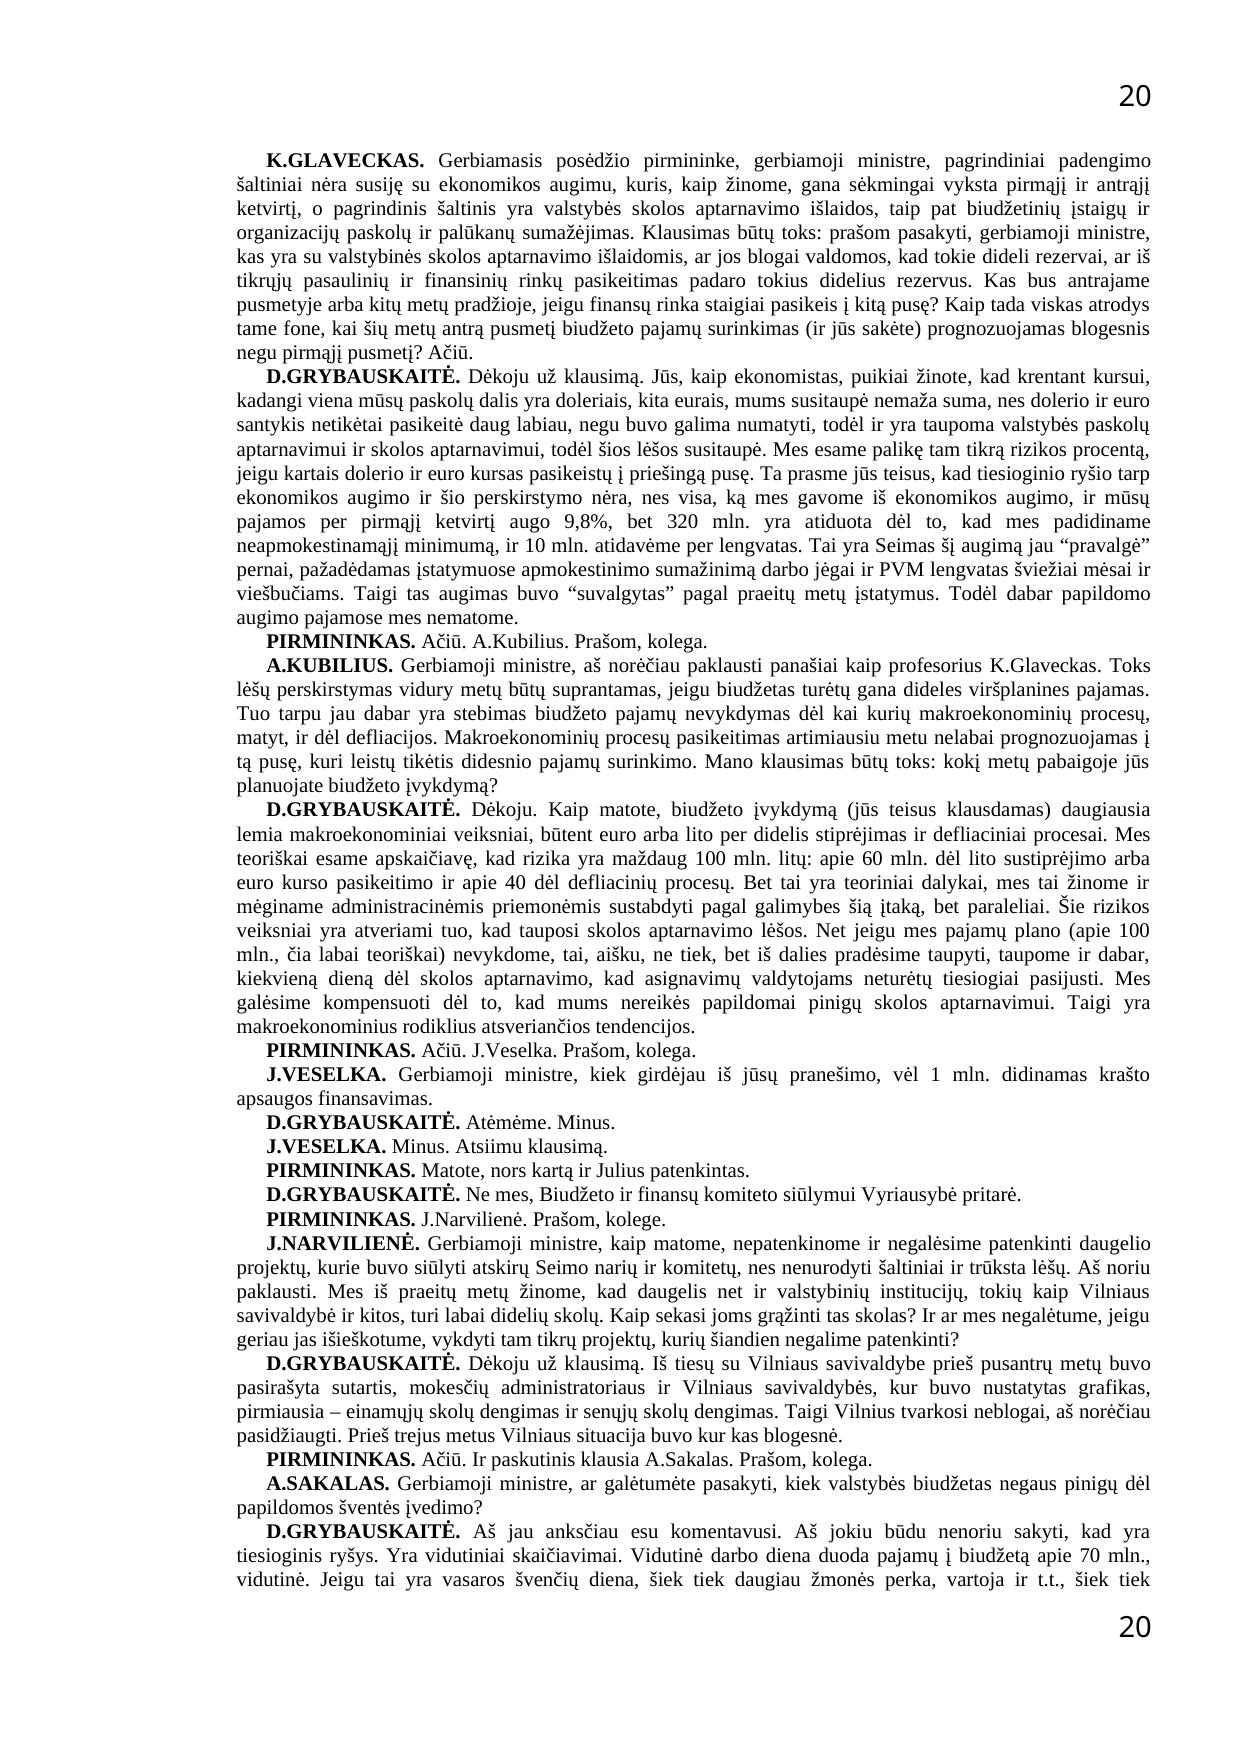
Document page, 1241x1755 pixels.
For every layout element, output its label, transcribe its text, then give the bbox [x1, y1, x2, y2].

text D.GRYBAUSKAITĖ. Ne mes, Biudžeto ir finansų komiteto siūlymui Vyriausybė pritarė. [236, 1182, 1152, 1206]
text PIRMININKAS. J.Narvilienė. Prašom, kolege. [236, 1206, 1152, 1231]
text J.NARVILIENĖ. Gerbiamoji ministre, kaip matome, nepatenkinome ir negalėsime patenkinti daugelio projektų, kurie buvo siūlyti atskirų Seimo narių ir komitetų, nes nenurodyti šaltiniai ir trūksta lėšų. Aš noriu paklausti. Mes iš praeitų metų žinome, kad daugelis net ir valstybinių institucijų, tokių kaip Vilniaus savivaldybė ir kitos, turi labai didelių skolų. Kaip sekasi joms grąžinti tas skolas? Ir ar mes negalėtume, jeigu geriau jas išieškotume, vykdyti tam tikrų projektų, kurių šiandien negalime patenkinti? [236, 1231, 1152, 1351]
text D.GRYBAUSKAITĖ. Dėkoju. Kaip matote, biudžeto įvykdymą (jūs teisus klausdamas) daugiausia lemia makroekonominiai veiksniai, būtent euro arba lito per didelis stiprėjimas ir defliaciniai procesai. Mes teoriškai esame apskaičiavę, kad rizika yra maždaug 100 mln. litų: apie 60 mln. dėl lito sustiprėjimo arba euro kurso pasikeitimo ir apie 40 dėl defliacinių procesų. Bet tai yra teoriniai dalykai, mes tai žinome ir mėginame administracinėmis priemonėmis sustabdyti pagal galimybes šią įtaką, bet paraleliai. Šie rizikos veiksniai yra atveriami tuo, kad tauposi skolos aptarnavimo lėšos. Net jeigu mes pajamų plano (apie 100 mln., čia labai teoriškai) nevykdome, tai, aišku, ne tiek, bet iš dalies pradėsime taupyti, taupome ir dabar, kiekvieną dieną dėl skolos aptarnavimo, kad asignavimų valdytojams neturėtų tiesiogiai pasijusti. Mes galėsime kompensuoti dėl to, kad mums nereikės papildomai pinigų skolos aptarnavimui. Taigi yra makroekonominius rodiklius atsveriančios tendencijos. [236, 797, 1152, 1038]
text PIRMININKAS. Ačiū. Ir paskutinis klausia A.Sakalas. Prašom, kolega. [236, 1447, 1152, 1471]
text A.SAKALAS. Gerbiamoji ministre, ar galėtumėte pasakyti, kiek valstybės biudžetas negaus pinigų dėl papildomos šventės įvedimo? [236, 1471, 1152, 1519]
text J.VESELKA. Minus. Atsiimu klausimą. [236, 1134, 1152, 1158]
text D.GRYBAUSKAITĖ. Aš jau anksčiau esu komentavusi. Aš jokiu būdu nenoriu sakyti, kad yra tiesioginis ryšys. Yra vidutiniai skaičiavimai. Vidutinė darbo diena duoda pajamų į biudžetą apie 70 mln., vidutinė. Jeigu tai yra vasaros švenčių diena, šiek tiek daugiau žmonės perka, vartoja ir t.t., šiek tiek [236, 1519, 1152, 1591]
text J.VESELKA. Gerbiamoji ministre, kiek girdėjau iš jūsų pranešimo, vėl 1 mln. didinamas krašto apsaugos finansavimas. [236, 1062, 1152, 1110]
text PIRMININKAS. Ačiū. J.Veselka. Prašom, kolega. [236, 1038, 1152, 1062]
text D.GRYBAUSKAITĖ. Atėmėme. Minus. [236, 1110, 1152, 1134]
text PIRMININKAS. Matote, nors kartą ir Julius patenkintas. [236, 1158, 1152, 1182]
text D.GRYBAUSKAITĖ. Dėkoju už klausimą. Jūs, kaip ekonomistas, puikiai žinote, kad krentant kursui, kadangi viena mūsų paskolų dalis yra doleriais, kita eurais, mums susitaupė nemaža suma, nes dolerio ir euro santykis netikėtai pasikeitė daug labiau, negu buvo galima numatyti, todėl ir yra taupoma valstybės paskolų aptarnavimui ir skolos aptarnavimui, todėl šios lėšos susitaupė. Mes esame palikę tam tikrą rizikos procentą, jeigu kartais dolerio ir euro kursas pasikeistų į priešingą pusę. Ta prasme jūs teisus, kad tiesioginio ryšio tarp ekonomikos augimo ir šio perskirstymo nėra, nes visa, ką mes gavome iš ekonomikos augimo, ir mūsų pajamos per pirmąjį ketvirtį augo 9,8%, bet 320 mln. yra atiduota dėl to, kad mes padidiname neapmokestinamąjį minimumą, ir 10 mln. atidavėme per lengvatas. Tai yra Seimas šį augimą jau “pravalgė” pernai, pažadėdamas įstatymuose apmokestinimo sumažinimą darbo jėgai ir PVM lengvatas šviežiai mėsai ir viešbučiams. Taigi tas augimas buvo “suvalgytas” pagal praeitų metų įstatymus. Todėl dabar papildomo augimo pajamose mes nematome. [236, 364, 1152, 629]
text PIRMININKAS. Ačiū. A.Kubilius. Prašom, kolega. [236, 629, 1152, 653]
text A.KUBILIUS. Gerbiamoji ministre, aš norėčiau paklausti panašiai kaip profesorius K.Glaveckas. Toks lėšų perskirstymas vidury metų būtų suprantamas, jeigu biudžetas turėtų gana dideles viršplanines pajamas. Tuo tarpu jau dabar yra stebimas biudžeto pajamų nevykdymas dėl kai kurių makroekonominių procesų, matyt, ir dėl defliacijos. Makroekonominių procesų pasikeitimas artimiausiu metu nelabai prognozuojamas į tą pusę, kuri leistų tikėtis didesnio pajamų surinkimo. Mano klausimas būtų toks: kokį metų pabaigoje jūs planuojate biudžeto įvykdymą? [236, 653, 1152, 797]
text K.GLAVECKAS. Gerbiamasis posėdžio pirmininke, gerbiamoji ministre, pagrindiniai padengimo šaltiniai nėra susiję su ekonomikos augimu, kuris, kaip žinome, gana sėkmingai vyksta pirmąjį ir antrąjį ketvirtį, o pagrindinis šaltinis yra valstybės skolos aptarnavimo išlaidos, taip pat biudžetinių įstaigų ir organizacijų paskolų ir palūkanų sumažėjimas. Klausimas būtų toks: prašom pasakyti, gerbiamoji ministre, kas yra su valstybinės skolos aptarnavimo išlaidomis, ar jos blogai valdomos, kad tokie dideli rezervai, ar iš tikrųjų pasaulinių ir finansinių rinkų pasikeitimas padaro tokius didelius rezervus. Kas bus antrajame pusmetyje arba kitų metų pradžioje, jeigu finansų rinka staigiai pasikeis į kitą pusę? Kaip tada viskas atrodys tame fone, kai šių metų antrą pusmetį biudžeto pajamų surinkimas (ir jūs sakėte) prognozuojamas blogesnis negu pirmąjį pusmetį? Ačiū. [236, 148, 1152, 364]
text D.GRYBAUSKAITĖ. Dėkoju už klausimą. Iš tiesų su Vilniaus savivaldybe prieš pusantrų metų buvo pasirašyta sutartis, mokesčių administratoriaus ir Vilniaus savivaldybės, kur buvo nustatytas grafikas, pirmiausia – einamųjų skolų dengimas ir senųjų skolų dengimas. Taigi Vilnius tvarkosi neblogai, aš norėčiau pasidžiaugti. Prieš trejus metus Vilniaus situacija buvo kur kas blogesnė. [236, 1351, 1152, 1447]
